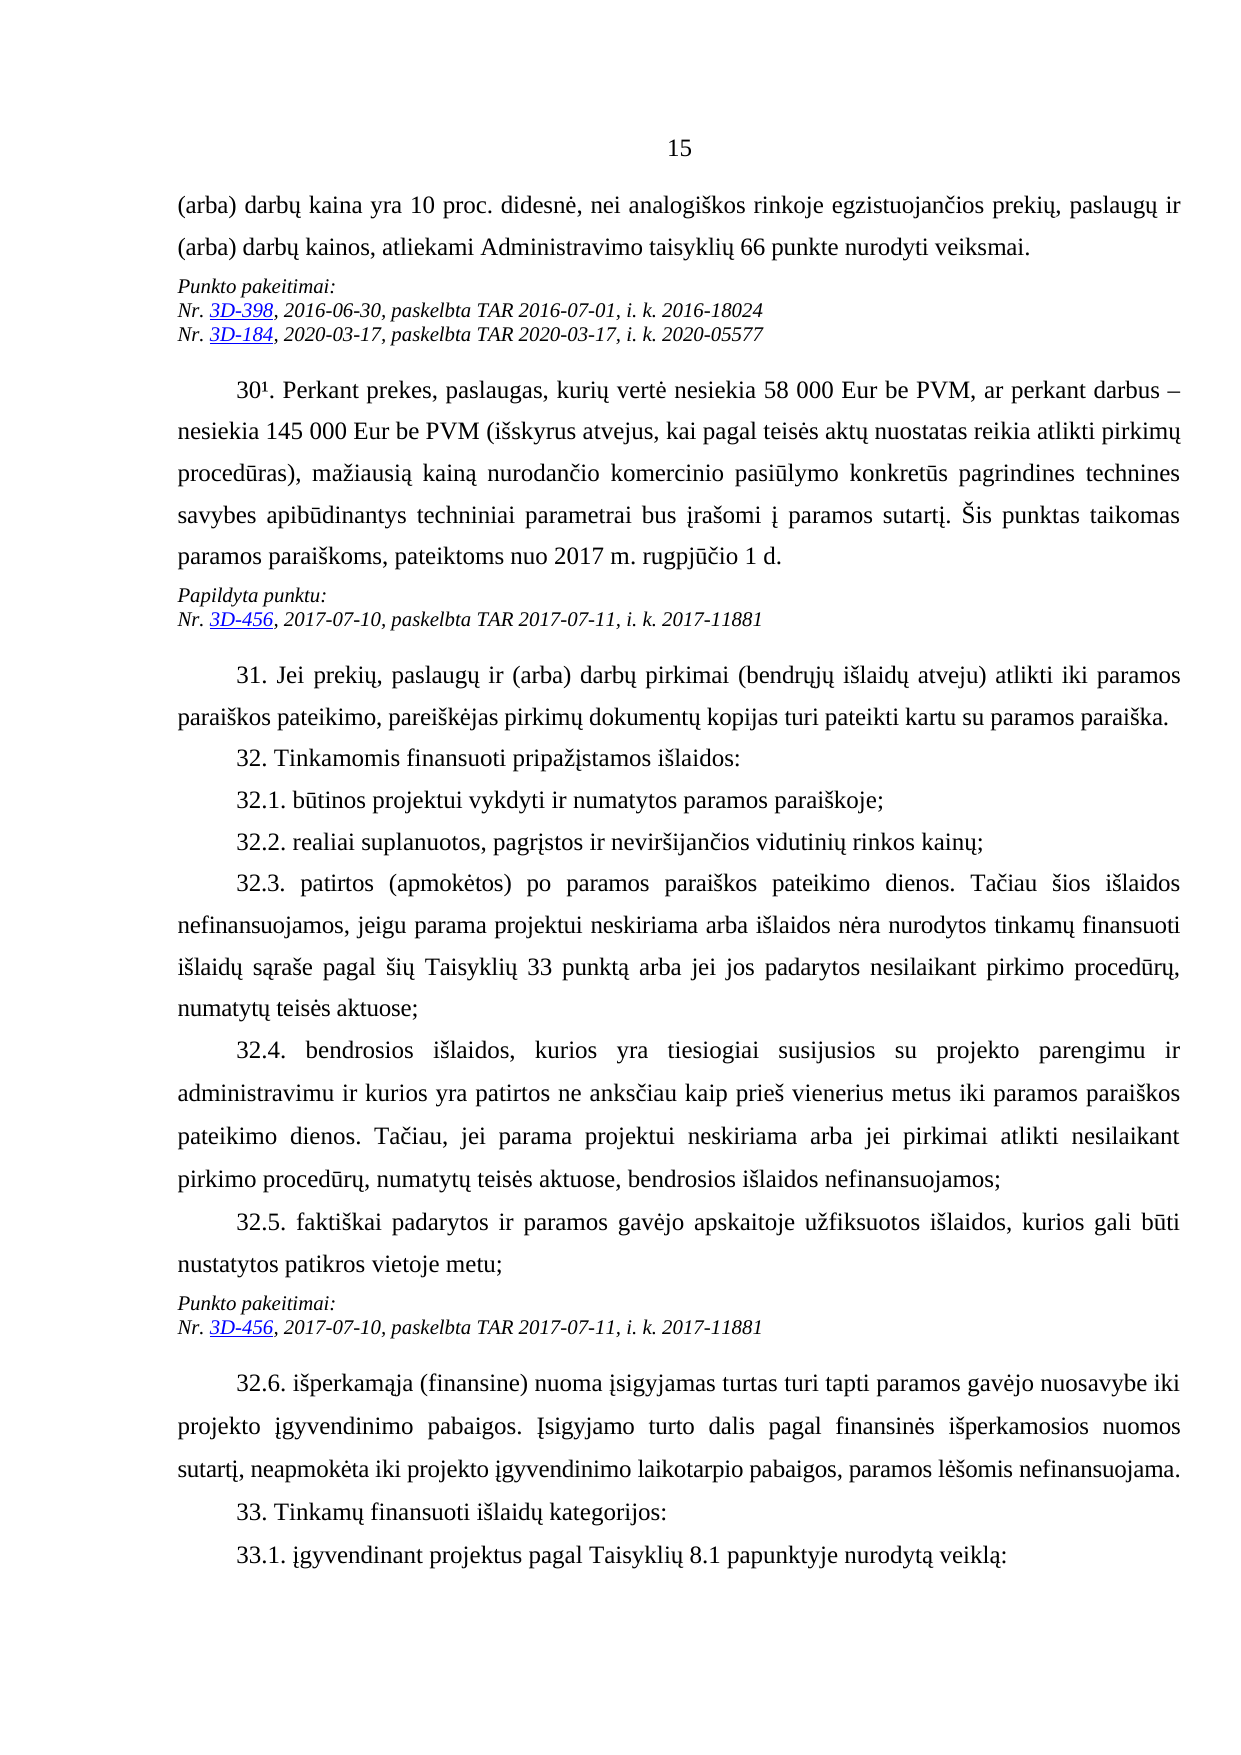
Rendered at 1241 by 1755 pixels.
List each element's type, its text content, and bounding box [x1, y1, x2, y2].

text 33. Tinkamų finansuoti išlaidų kategorijos: [177, 1497, 1181, 1526]
text 32. Tinkamomis finansuoti pripažįstamos išlaidos: [177, 743, 1181, 772]
text 32.4. bendrosios išlaidos, kurios yra tiesiogiai susijusios su projekto parengimu ir administravimu ir kurios yra patirtos ne anksčiau kaip prieš vienerius metus iki paramos paraiškos pateikimo dienos. Tačiau, jei parama projektui neskiriama arba jei pirkimai atlikti nesilaikant pirkimo procedūrų, numatytų teisės aktuose, bendrosios išlaidos nefinansuojamos; [177, 1035, 1181, 1193]
text 32.3. patirtos (apmokėtos) po paramos paraiškos pateikimo dienos. Tačiau šios išlaidos nefinansuojamos, jeigu parama projektui neskiriama arba išlaidos nėra nurodytos tinkamų finansuoti išlaidų sąraše pagal šių Taisyklių 33 punktą arba jei jos padarytos nesilaikant pirkimo procedūrų, numatytų teisės aktuose; [177, 868, 1181, 1022]
text 30¹. Perkant prekes, paslaugas, kurių vertė nesiekia 58 000 Eur be PVM, ar perkant darbus – nesiekia 145 000 Eur be PVM (išskyrus atvejus, kai pagal teisės aktų nuostatas reikia atlikti pirkimų procedūras), mažiausią kainą nurodančio komercinio pasiūlymo konkretūs pagrindines technines savybes apibūdinantys techniniai parametrai bus įrašomi į paramos sutartį. Šis punktas taikomas paramos paraiškoms, pateiktoms nuo 2017 m. rugpjūčio 1 d. [177, 375, 1181, 570]
text Papildyta punktu: [177, 583, 1181, 607]
text Nr. 3D-184, 2020-03-17, paskelbta TAR 2020-03-17, i. k. 2020-05577 [177, 322, 1181, 346]
text 32.2. realiai suplanuotos, pagrįstos ir neviršijančios vidutinių rinkos kainų; [177, 827, 1181, 855]
text 32.5. faktiškai padarytos ir paramos gavėjo apskaitoje užfiksuotos išlaidos, kurios gali būti nustatytos patikros vietoje metu; [177, 1207, 1181, 1278]
text Punkto pakeitimai: [177, 1291, 1181, 1315]
text (arba) darbų kaina yra 10 proc. didesnė, nei analogiškos rinkoje egzistuojančios prekių, paslaugų ir (arba) darbų kainos, atliekami Administravimo taisyklių 66 punkte nurodyti veiksmai. [177, 190, 1181, 261]
text 32.1. būtinos projektui vykdyti ir numatytos paramos paraiškoje; [177, 785, 1181, 814]
text Nr. 3D-398, 2016-06-30, paskelbta TAR 2016-07-01, i. k. 2016-18024 [177, 298, 1181, 322]
text Punkto pakeitimai: [177, 274, 1181, 298]
text 33.1. įgyvendinant projektus pagal Taisyklių 8.1 papunktyje nurodytą veiklą: [177, 1540, 1181, 1569]
text Nr. 3D-456, 2017-07-10, paskelbta TAR 2017-07-11, i. k. 2017-11881 [177, 1315, 1181, 1339]
text 32.6. išperkamąja (finansine) nuoma įsigyjamas turtas turi tapti paramos gavėjo nuosavybe iki projekto įgyvendinimo pabaigos. Įsigyjamo turto dalis pagal finansinės išperkamosios nuomos sutartį, neapmokėta iki projekto įgyvendinimo laikotarpio pabaigos, paramos lėšomis nefinansuojama. [177, 1368, 1181, 1483]
text 31. Jei prekių, paslaugų ir (arba) darbų pirkimai (bendrųjų išlaidų atveju) atlikti iki paramos paraiškos pateikimo, pareiškėjas pirkimų dokumentų kopijas turi pateikti kartu su paramos paraiška. [177, 660, 1181, 730]
text Nr. 3D-456, 2017-07-10, paskelbta TAR 2017-07-11, i. k. 2017-11881 [177, 607, 1181, 631]
